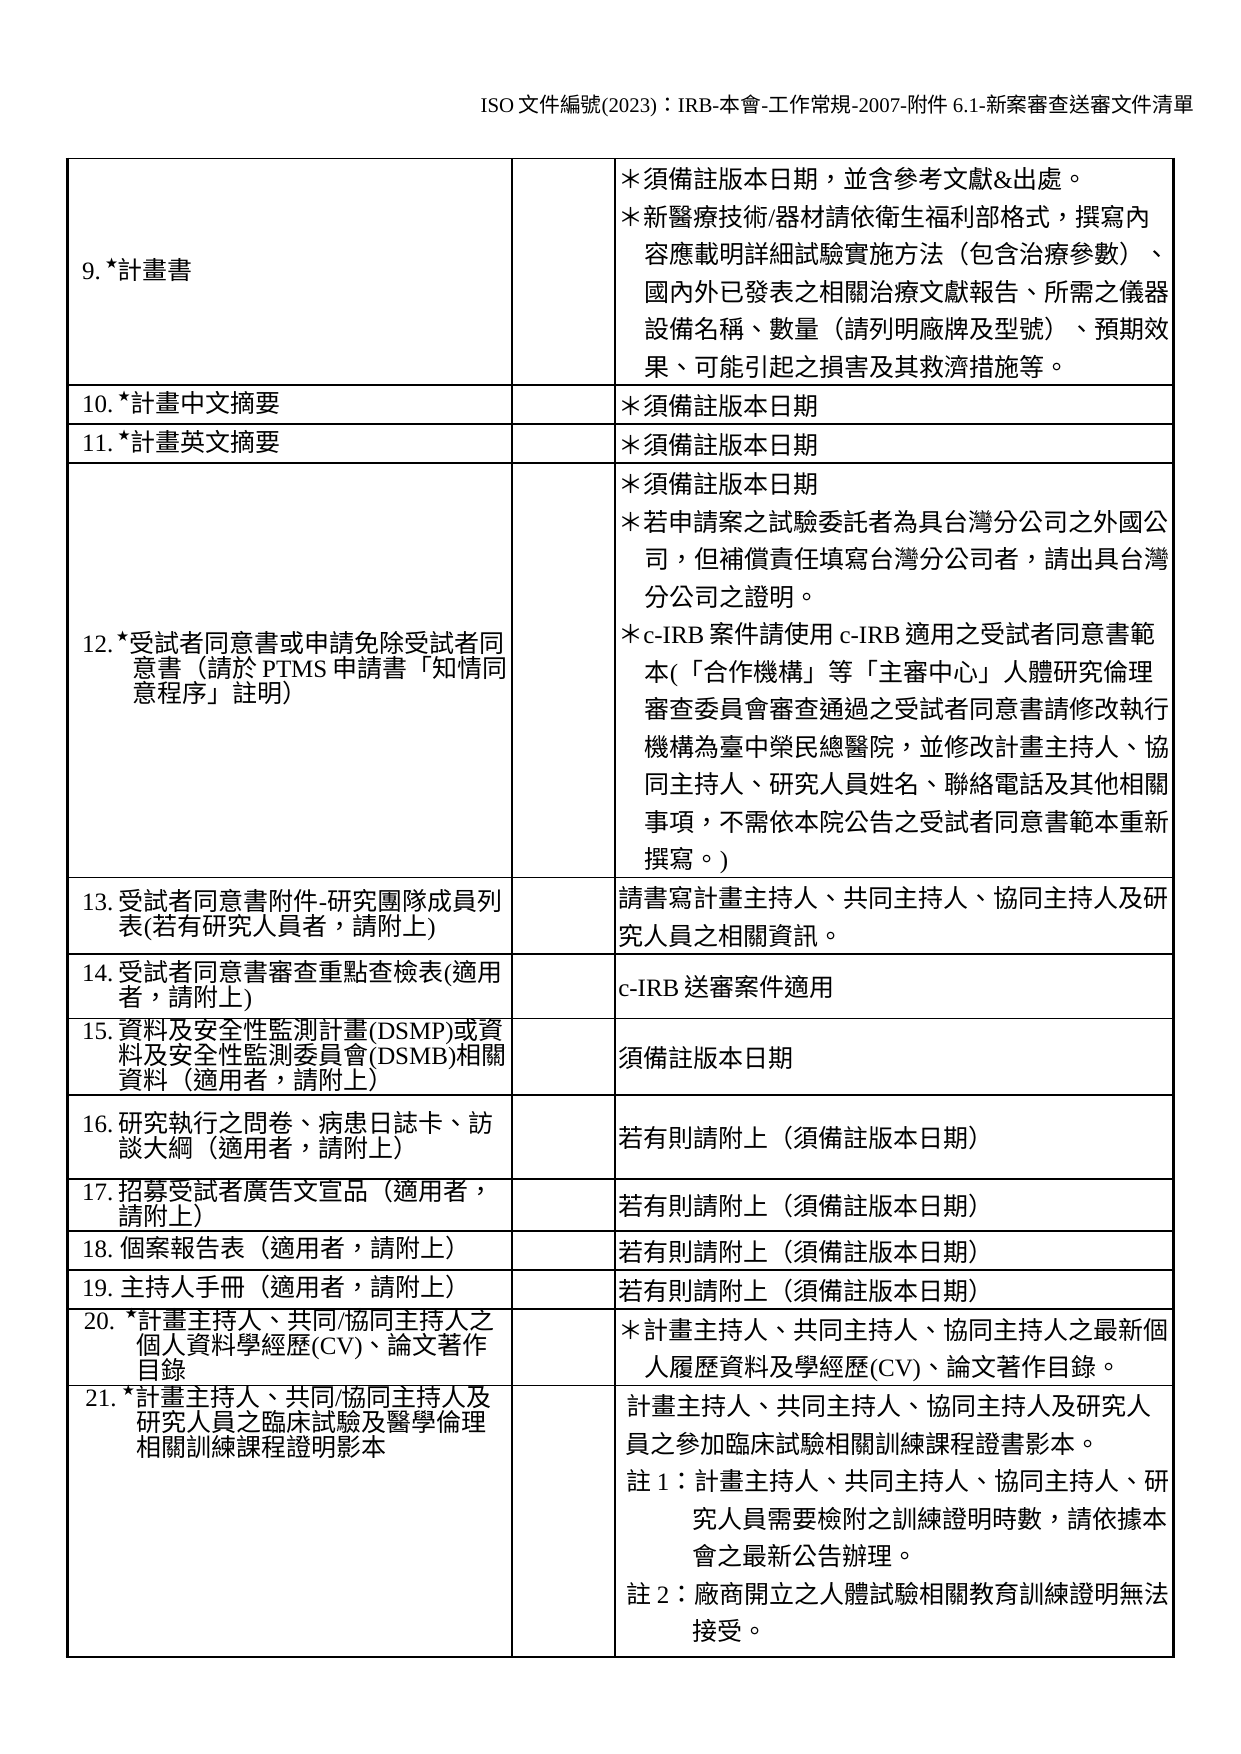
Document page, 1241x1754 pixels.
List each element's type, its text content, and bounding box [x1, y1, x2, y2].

table_cell 主持人手冊（適用者，請附上） [69, 1271, 511, 1308]
table_cell c-IRB送審案件適用 [616, 955, 1172, 1018]
table_cell ★計畫主持人、共同/協同主持人之個人資料學經歷(CV)、論文著作目錄 [69, 1310, 511, 1384]
table_cell 資料及安全性監測計畫(DSMP)或資料及安全性監測委員會(DSMB)相關資料（適用者，請附上） [69, 1019, 511, 1094]
table_cell [513, 1096, 614, 1178]
table_cell ★計畫中文摘要 [69, 386, 511, 423]
table_cell 研究執行之問卷、病患日誌卡、訪談大綱（適用者，請附上） [69, 1096, 511, 1178]
table_cell 若有則請附上（須備註版本日期） [616, 1180, 1172, 1230]
table_cell 個案報告表（適用者，請附上） [69, 1232, 511, 1269]
table_cell 請書寫計畫主持人、共同主持人、協同主持人及研究人員之相關資訊。 [616, 878, 1172, 953]
table_cell [513, 464, 614, 876]
table_cell [513, 1386, 614, 1656]
table_cell ★計畫主持人、共同/協同主持人及研究人員之臨床試驗及醫學倫理相關訓練課程證明影本 [69, 1386, 511, 1656]
table_cell ＊計畫主持人、共同主持人、協同主持人之最新個人履歷資料及學經歷(CV)、論文著作目錄。 [616, 1310, 1172, 1384]
table_cell [513, 878, 614, 953]
table_cell 受試者同意書審查重點查檢表(適用者，請附上) [69, 955, 511, 1018]
table_cell [513, 1180, 614, 1230]
table_cell 若有則請附上（須備註版本日期） [616, 1232, 1172, 1269]
table_cell ＊須備註版本日期，並含參考文獻&出處。 ＊新醫療技術/器材請依衛生福利部格式，撰寫內容應載明詳細試驗實施方法（包含治療參數）、國內外已發表之相關治療文獻報告、所需之儀器設備名稱、數量（請列明廠牌及型號）、預期效果、可能引起之損害及其救濟措施等。 [616, 159, 1172, 384]
table_cell [513, 425, 614, 462]
table_cell ★計畫英文摘要 [69, 425, 511, 462]
table_cell 計畫主持人、共同主持人、協同主持人及研究人員之參加臨床試驗相關訓練課程證書影本。 註1：計畫主持人、共同主持人、協同主持人、研究人員需要檢附之訓練證明時數，請依據本會之最新公告辦理。 註2：廠商開立之人體試驗相關教育訓練證明無法接受。 [616, 1386, 1172, 1656]
table_cell 招募受試者廣告文宣品（適用者，請附上） [69, 1180, 511, 1230]
table_cell [513, 1271, 614, 1308]
table_cell [513, 1310, 614, 1384]
table_cell 受試者同意書附件-研究團隊成員列表(若有研究人員者，請附上) [69, 878, 511, 953]
table_cell ★計畫書 [69, 159, 511, 384]
table_cell 須備註版本日期 [616, 1019, 1172, 1094]
table_cell ★受試者同意書或申請免除受試者同意書（請於PTMS申請書「知情同意程序」註明） [69, 464, 511, 876]
table_cell 若有則請附上（須備註版本日期） [616, 1271, 1172, 1308]
table_cell [513, 1232, 614, 1269]
table_cell [513, 955, 614, 1018]
table_cell [513, 1019, 614, 1094]
table_cell ＊須備註版本日期 [616, 425, 1172, 462]
table_cell [513, 159, 614, 384]
table_cell 若有則請附上（須備註版本日期） [616, 1096, 1172, 1178]
table_cell [513, 386, 614, 423]
table_cell ＊須備註版本日期 [616, 386, 1172, 423]
table_cell ＊須備註版本日期 ＊若申請案之試驗委託者為具台灣分公司之外國公司，但補償責任填寫台灣分公司者，請出具台灣分公司之證明。 ＊c-IRB案件請使用c-IRB適用之受試者同意書範本(「合作機構」等「主審中心」人體研究倫理審查委員會審查通過之受試者同意書請修改執行機構為臺中榮民總醫院，並修改計畫主持人、協同主持人、研究人員姓名、聯絡電話及其他相關事項，不需依本院公告之受試者同意書範本重新撰寫。) [616, 464, 1172, 876]
